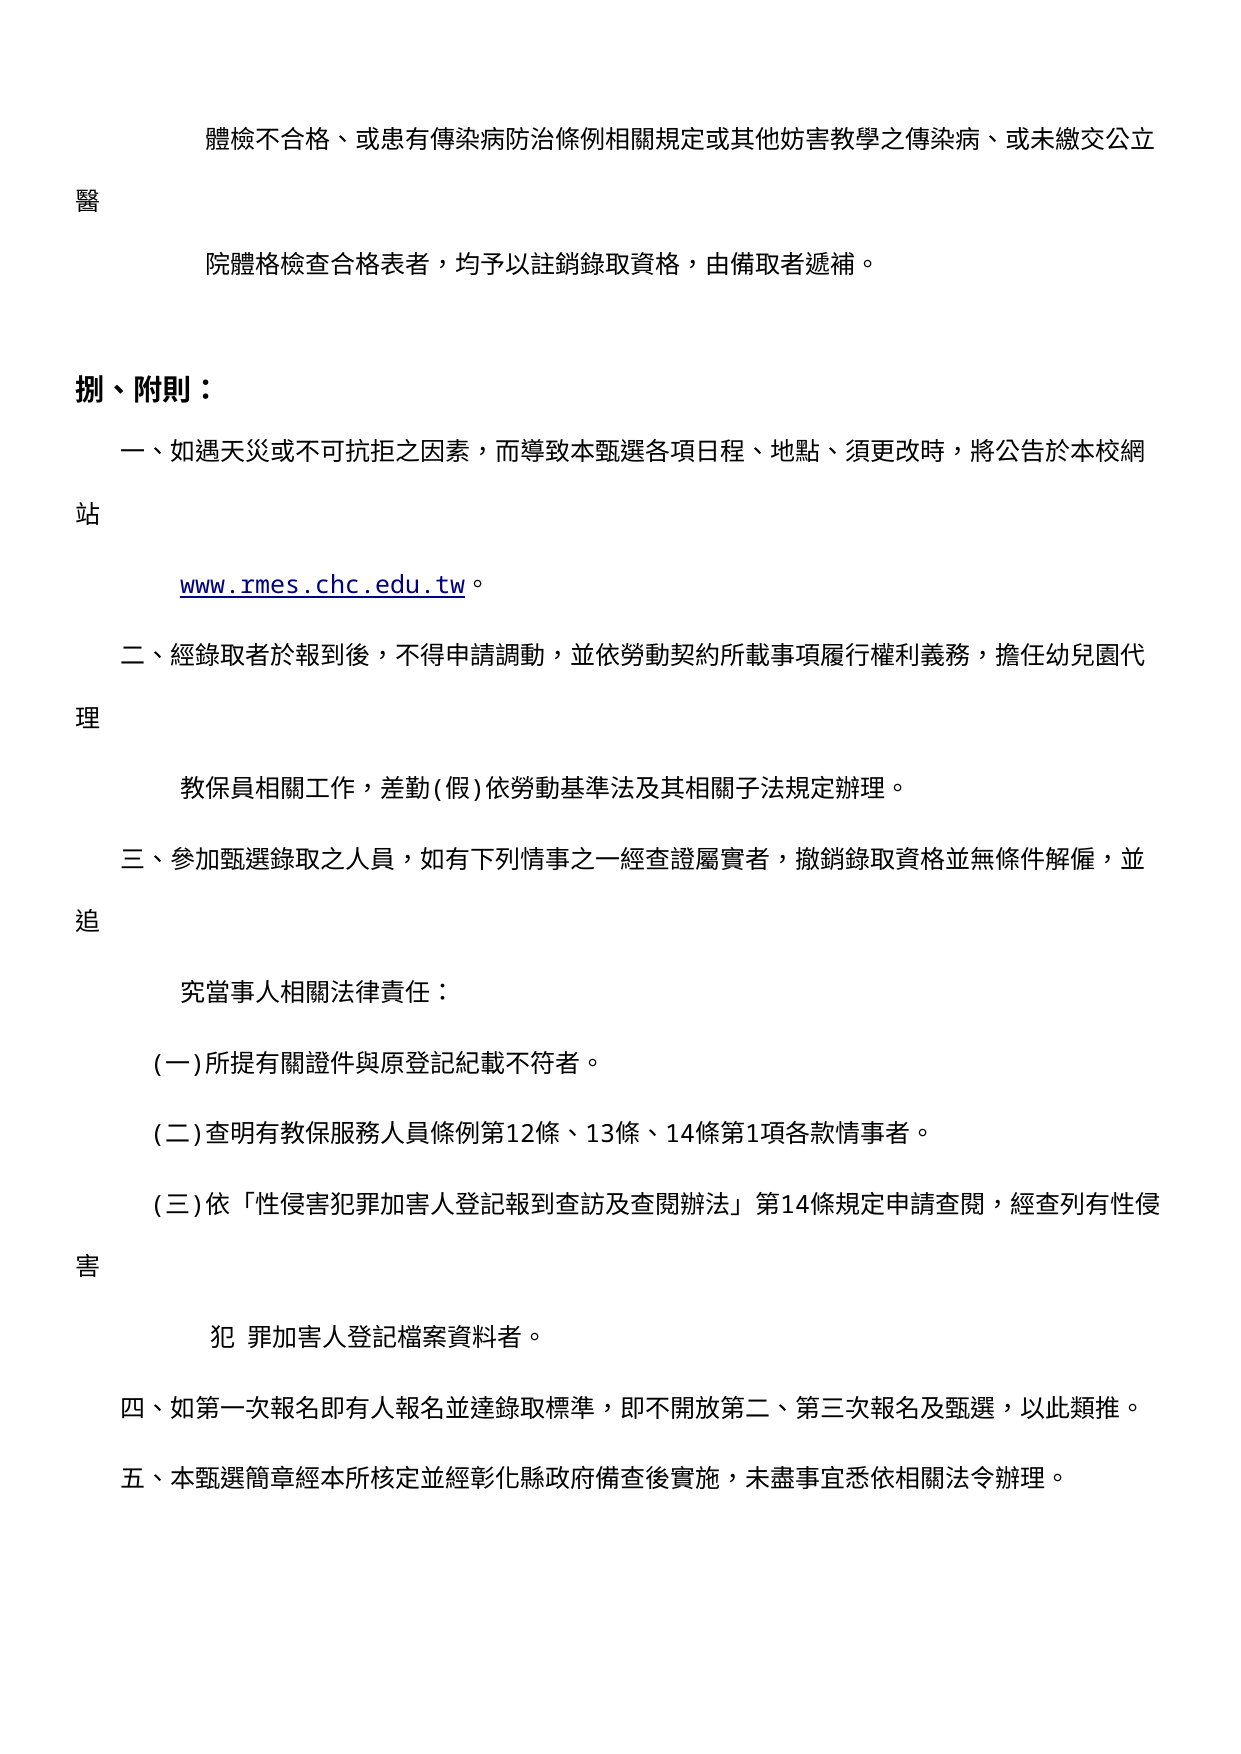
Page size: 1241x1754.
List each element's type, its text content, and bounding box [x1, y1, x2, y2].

text (三)依「性侵害犯罪加害人登記報到查訪及查閱辦法」第14條規定申請查閱，經查列有性侵害 [75, 1161, 1165, 1286]
text 三、參加甄選錄取之人員，如有下列情事之一經查證屬實者，撤銷錄取資格並無條件解僱，並追 [75, 816, 1165, 941]
text 體檢不合格、或患有傳染病防治條例相關規定或其他妨害教學之傳染病、或未繳交公立醫 [75, 96, 1165, 221]
text 四、如第一次報名即有人報名並達錄取標準，即不開放第二、第三次報名及甄選，以此類推。 [75, 1364, 1165, 1427]
text 院體格檢查合格表者，均予以註銷錄取資格，由備取者遞補。 [75, 221, 1165, 283]
text (二)查明有教保服務人員條例第12條、13條、14條第1項各款情事者。 [75, 1090, 1165, 1153]
text 究當事人相關法律責任： [75, 949, 1165, 1011]
text 一、如遇天災或不可抗拒之因素，而導致本甄選各項日程、地點、須更改時，將公告於本校網站 [75, 408, 1165, 533]
text 二、經錄取者於報到後，不得申請調動，並依勞動契約所載事項履行權利義務，擔任幼兒園代理 [75, 612, 1165, 737]
text 五、本甄選簡章經本所核定並經彰化縣政府備查後實施，未盡事宜悉依相關法令辦理。 [75, 1435, 1165, 1498]
text (一)所提有關證件與原登記紀載不符者。 [75, 1019, 1165, 1082]
text 犯 罪加害人登記檔案資料者。 [75, 1294, 1165, 1356]
text 捌、附則： [75, 346, 1165, 408]
text 教保員相關工作，差勤(假)依勞動基準法及其相關子法規定辦理。 [75, 745, 1165, 808]
text www.rmes.chc.edu.tw。 [75, 541, 1165, 604]
